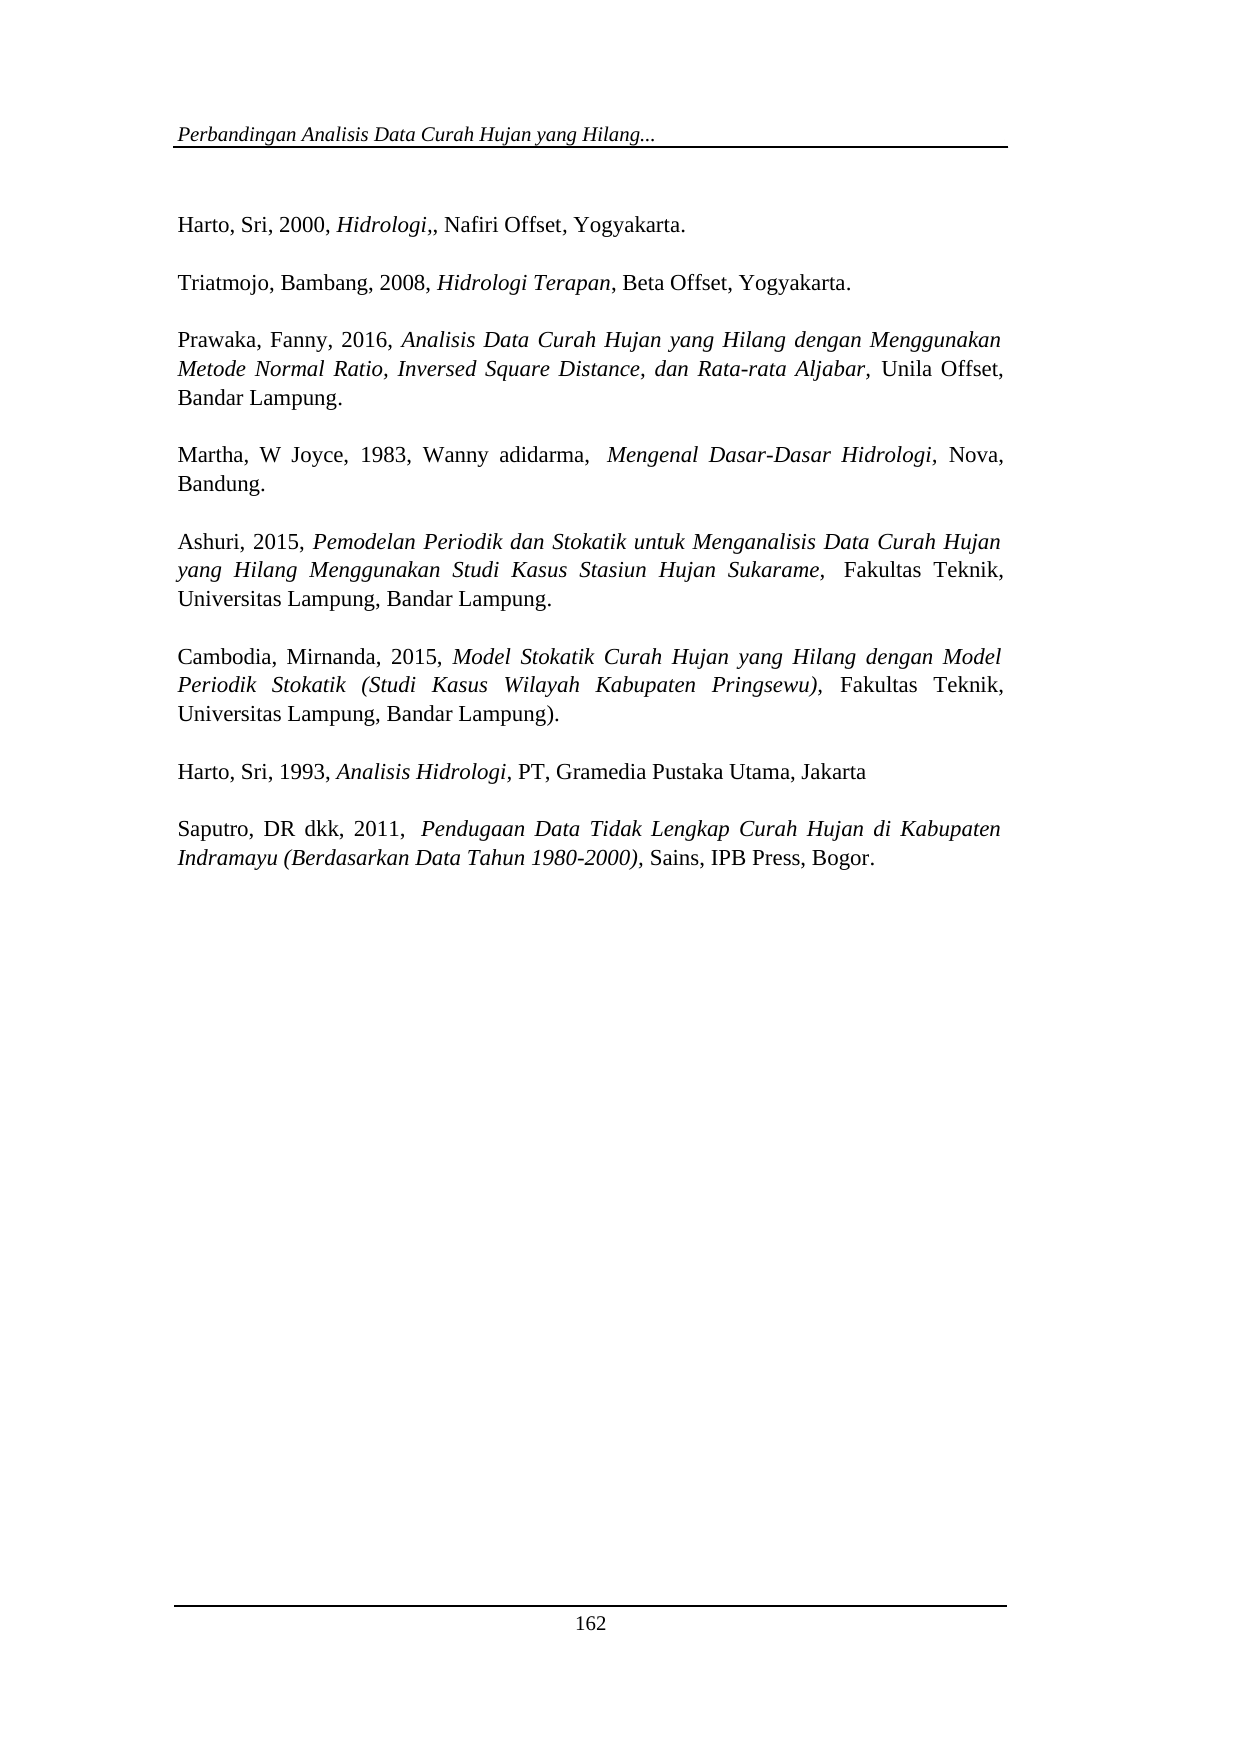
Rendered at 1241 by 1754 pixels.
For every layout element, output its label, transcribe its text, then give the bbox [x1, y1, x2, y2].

text Harto, Sri, 2000, Hidrologi,, Nafiri Offset, Yogyakarta. [177, 209, 1004, 238]
text Triatmojo, Bambang, 2008, Hidrologi Terapan, Beta Offset, Yogyakarta. [177, 250, 1004, 295]
text Cambodia, Mirnanda, 2015, Model Stokatik Curah Hujan yang Hilang dengan Model Periodik Stokatik (Studi Kasus Wilayah Kabupaten Pringsewu), Fakultas Teknik, Universitas Lampung, Bandar Lampung). [177, 624, 1004, 727]
text Harto, Sri, 1993, Analisis Hidrologi, PT, Gramedia Pustaka Utama, Jakarta [177, 739, 1004, 784]
text Ashuri, 2015, Pemodelan Periodik dan Stokatik untuk Menganalisis Data Curah Hujan yang Hilang Menggunakan Studi Kasus Stasiun Hujan Sukarame, Fakultas Teknik, Universitas Lampung, Bandar Lampung. [177, 509, 1004, 612]
text Saputro, DR dkk, 2011, Pendugaan Data Tidak Lengkap Curah Hujan di Kabupaten Indramayu (Berdasarkan Data Tahun 1980-2000), Sains, IPB Press, Bogor. [177, 797, 1004, 870]
text Prawaka, Fanny, 2016, Analisis Data Curah Hujan yang Hilang dengan Menggunakan Metode Normal Ratio, Inversed Square Distance, dan Rata-rata Aljabar, Unila Offset, Bandar Lampung. [177, 308, 1004, 410]
text Martha, W Joyce, 1983, Wanny adidarma, Mengenal Dasar-Dasar Hidrologi, Nova, Bandung. [177, 423, 1004, 497]
